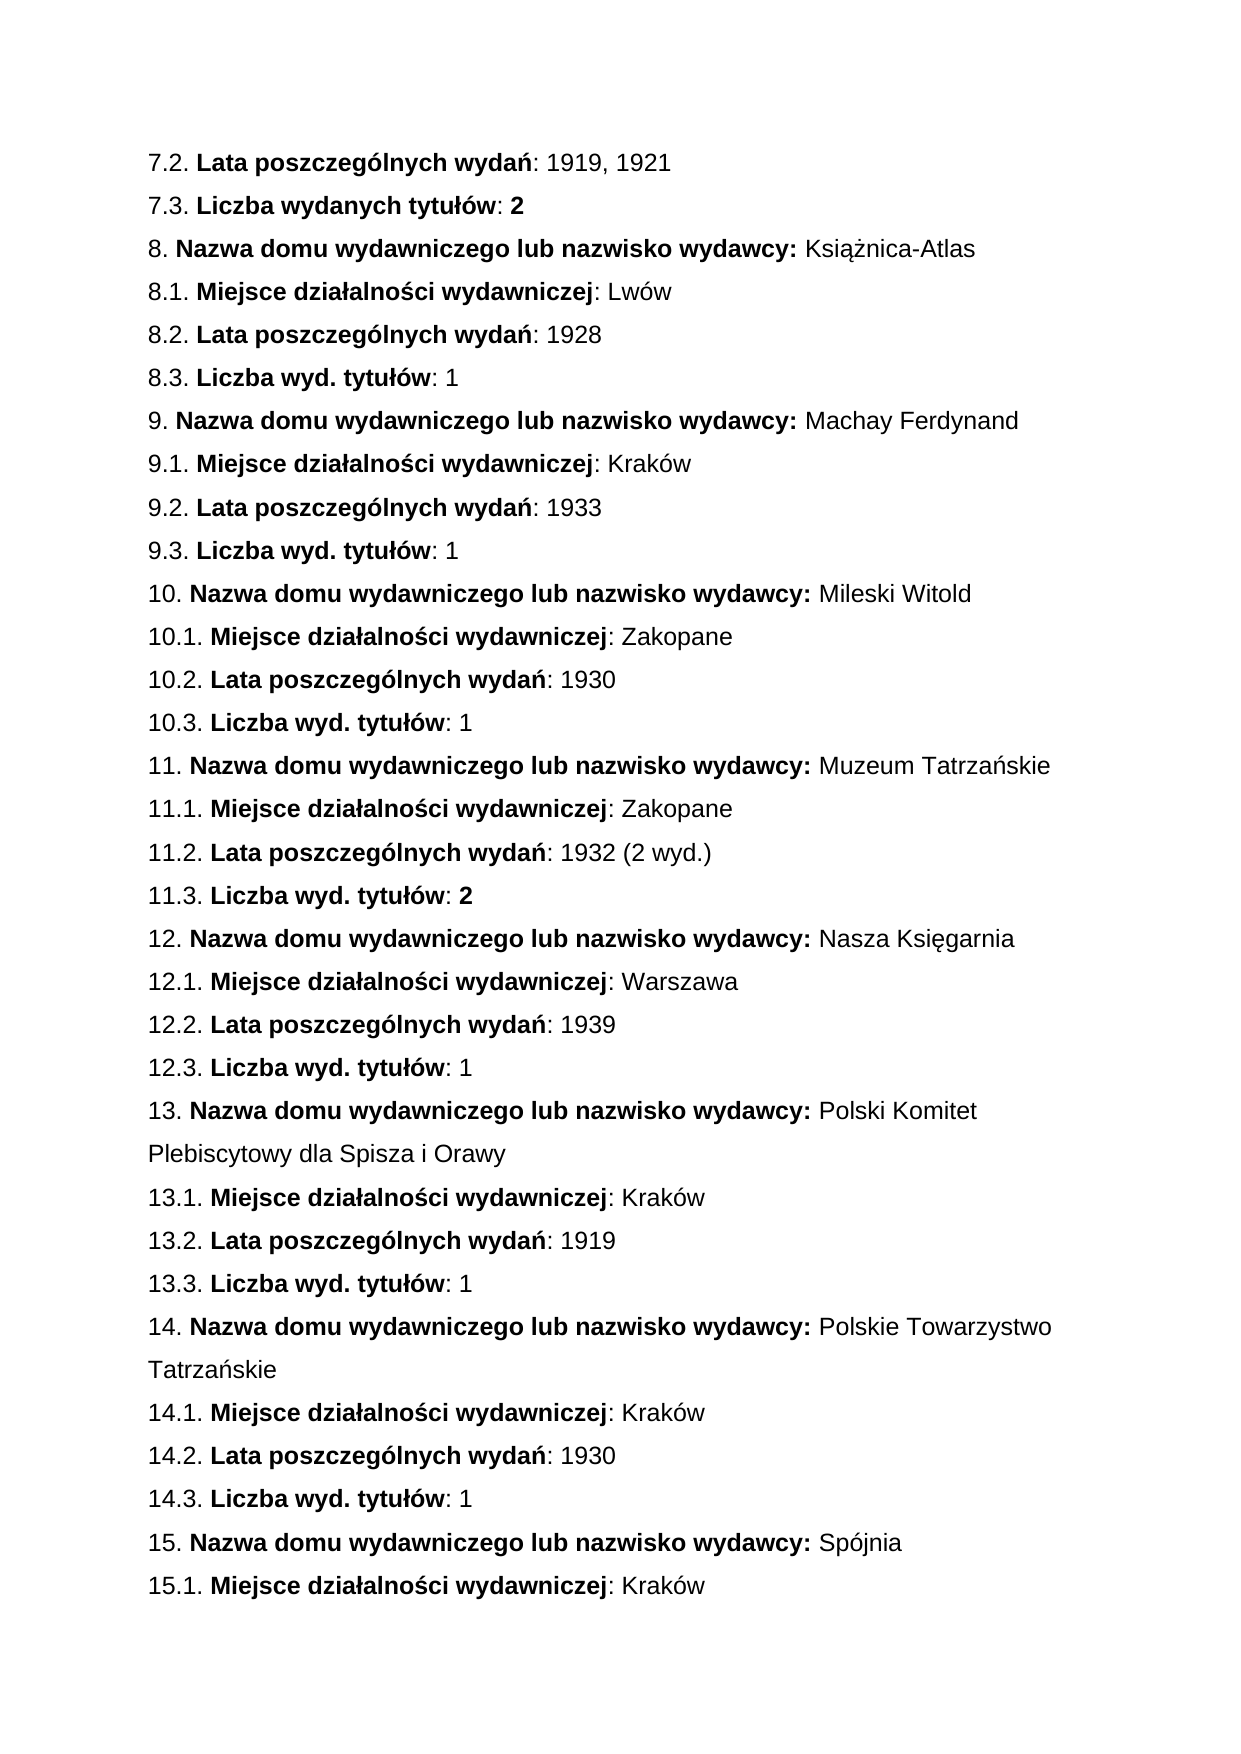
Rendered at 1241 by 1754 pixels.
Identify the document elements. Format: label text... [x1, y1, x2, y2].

text 13.2. Lata poszczególnych wydań: 1919 [148, 1226, 1093, 1254]
text 8.3. Liczba wyd. tytułów: 1 [148, 363, 1093, 392]
text 13.3. Liczba wyd. tytułów: 1 [148, 1269, 1093, 1298]
text 8.1. Miejsce działalności wydawniczej: Lwów [148, 277, 1093, 306]
text 9.3. Liczba wyd. tytułów: 1 [148, 536, 1093, 564]
text 10. Nazwa domu wydawniczego lub nazwisko wydawcy: Mileski Witold [148, 579, 1093, 608]
text 11.3. Liczba wyd. tytułów: 2 [148, 881, 1093, 909]
text Tatrzańskie [148, 1355, 1093, 1384]
text 14. Nazwa domu wydawniczego lub nazwisko wydawcy: Polskie Towarzystwo [148, 1312, 1093, 1341]
text 12.3. Liczba wyd. tytułów: 1 [148, 1053, 1093, 1082]
text 14.1. Miejsce działalności wydawniczej: Kraków [148, 1398, 1093, 1427]
text 9.1. Miejsce działalności wydawniczej: Kraków [148, 449, 1093, 478]
text 10.3. Liczba wyd. tytułów: 1 [148, 708, 1093, 737]
text 7.3. Liczba wydanych tytułów: 2 [148, 191, 1093, 219]
text 12.2. Lata poszczególnych wydań: 1939 [148, 1010, 1093, 1039]
text 14.2. Lata poszczególnych wydań: 1930 [148, 1441, 1093, 1470]
text 12.1. Miejsce działalności wydawniczej: Warszawa [148, 967, 1093, 996]
text 8. Nazwa domu wydawniczego lub nazwisko wydawcy: Książnica-Atlas [148, 234, 1093, 263]
text 11. Nazwa domu wydawniczego lub nazwisko wydawcy: Muzeum Tatrzańskie [148, 751, 1093, 780]
text 12. Nazwa domu wydawniczego lub nazwisko wydawcy: Nasza Księgarnia [148, 924, 1093, 953]
text 7.2. Lata poszczególnych wydań: 1919, 1921 [148, 148, 1093, 176]
text 14.3. Liczba wyd. tytułów: 1 [148, 1484, 1093, 1513]
text 10.1. Miejsce działalności wydawniczej: Zakopane [148, 622, 1093, 651]
text 9.2. Lata poszczególnych wydań: 1933 [148, 493, 1093, 521]
text 9. Nazwa domu wydawniczego lub nazwisko wydawcy: Machay Ferdynand [148, 406, 1093, 435]
text 13.1. Miejsce działalności wydawniczej: Kraków [148, 1183, 1093, 1211]
text 15. Nazwa domu wydawniczego lub nazwisko wydawcy: Spójnia [148, 1528, 1093, 1556]
text 10.2. Lata poszczególnych wydań: 1930 [148, 665, 1093, 694]
text 8.2. Lata poszczególnych wydań: 1928 [148, 320, 1093, 349]
text 11.2. Lata poszczególnych wydań: 1932 (2 wyd.) [148, 838, 1093, 866]
text 13. Nazwa domu wydawniczego lub nazwisko wydawcy: Polski Komitet Plebiscytowy dla Spisza i Orawy [148, 1096, 1093, 1168]
text 15.1. Miejsce działalności wydawniczej: Kraków [148, 1571, 1093, 1599]
text 11.1. Miejsce działalności wydawniczej: Zakopane [148, 794, 1093, 823]
